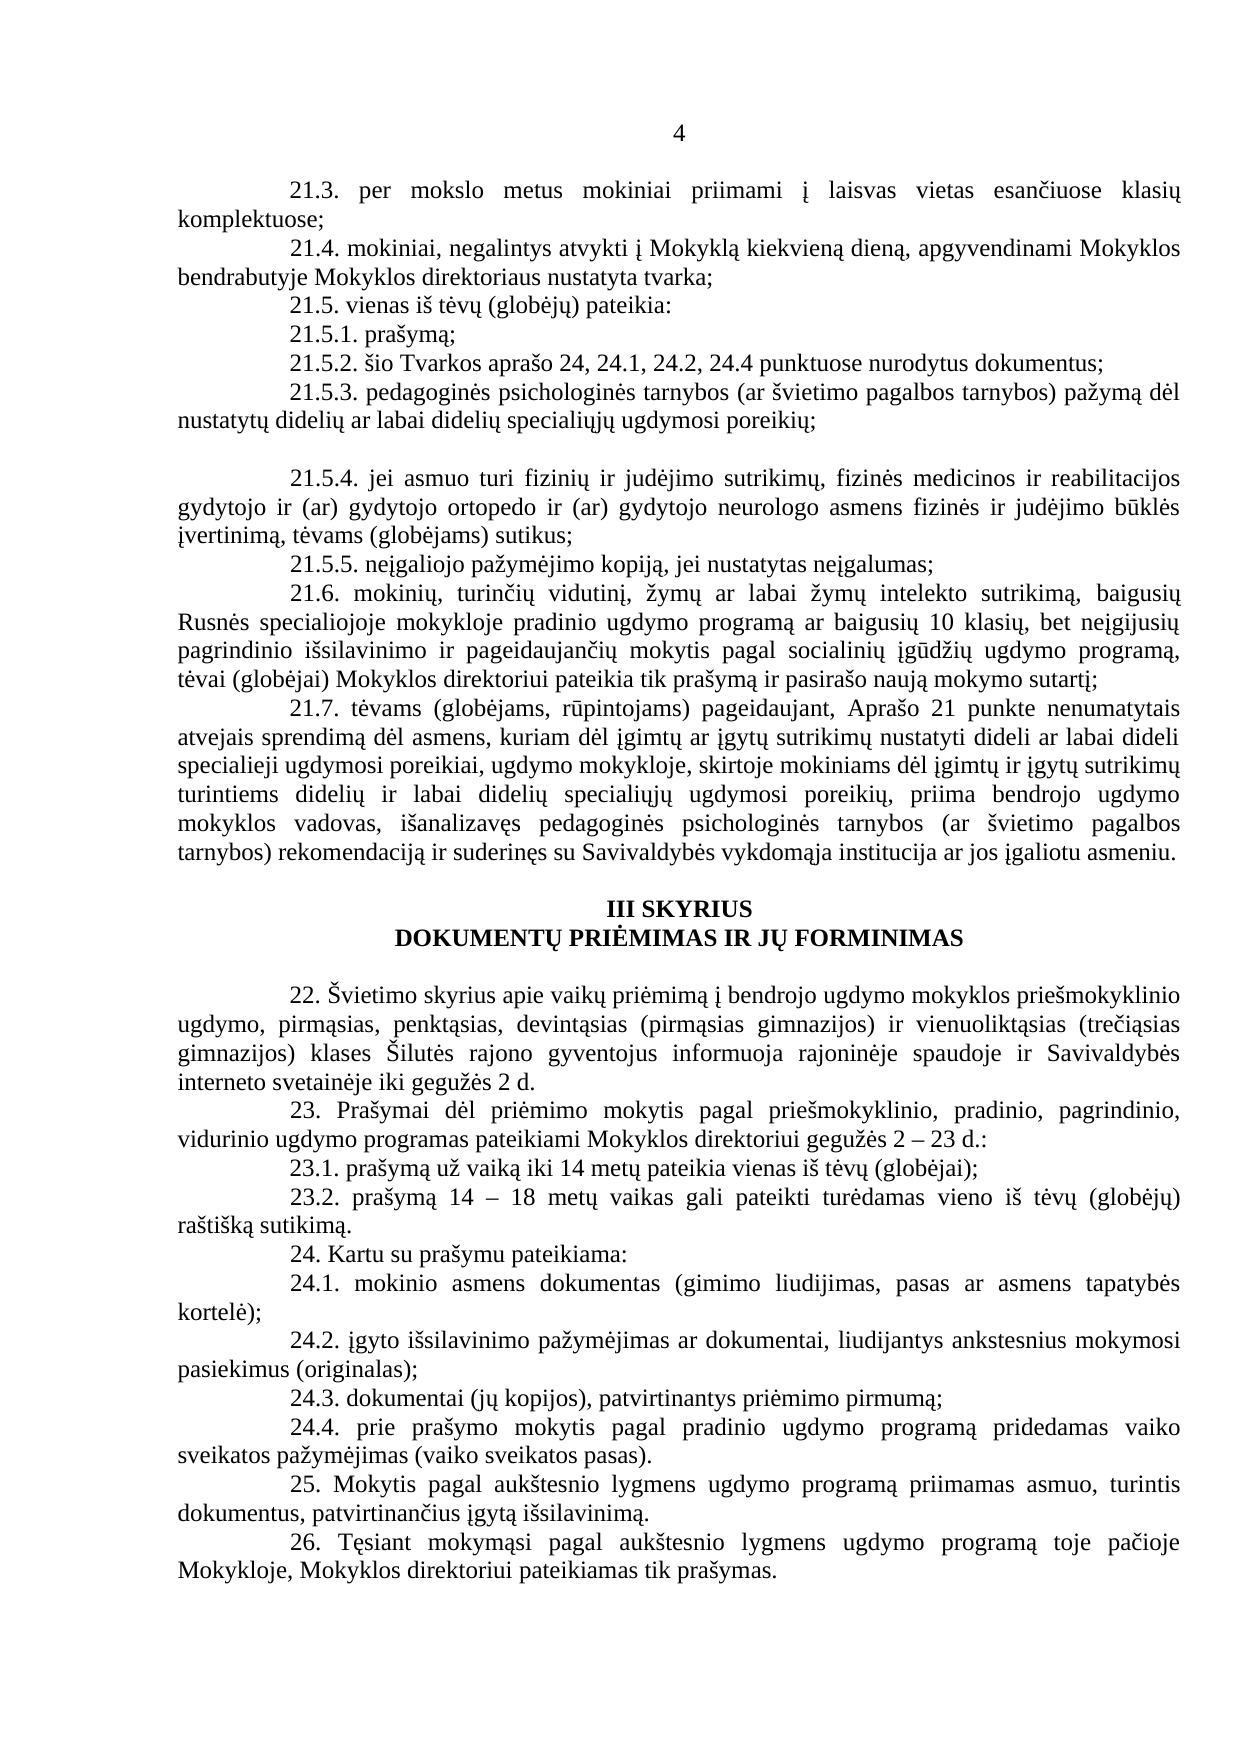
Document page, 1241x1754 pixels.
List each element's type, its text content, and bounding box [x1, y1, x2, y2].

text 24.1. mokinio asmens dokumentas (gimimo liudijimas, pasas ar asmens tapatybės kortelė); [177, 1268, 1181, 1326]
text 23. Prašymai dėl priėmimo mokytis pagal priešmokyklinio, pradinio, pagrindinio, vidurinio ugdymo programas pateikiami Mokyklos direktoriui gegužės 2 – 23 d.: [177, 1096, 1181, 1153]
text DOKUMENTŲ PRIĖMIMAS IR JŲ FORMINIMAS [177, 923, 1181, 952]
text 24.4. prie prašymo mokytis pagal pradinio ugdymo programą pridedamas vaiko sveikatos pažymėjimas (vaiko sveikatos pasas). [177, 1412, 1181, 1469]
text 23.2. prašymą 14 – 18 metų vaikas gali pateikti turėdamas vieno iš tėvų (globėjų) raštišką sutikimą. [177, 1182, 1181, 1239]
text 24.3. dokumentai (jų kopijos), patvirtinantys priėmimo pirmumą; [177, 1383, 1181, 1412]
text 21.5.4. jei asmuo turi fizinių ir judėjimo sutrikimų, fizinės medicinos ir reabilitacijos gydytojo ir (ar) gydytojo ortopedo ir (ar) gydytojo neurologo asmens fizinės ir judėjimo būklės įvertinimą, tėvams (globėjams) sutikus; [177, 463, 1181, 549]
text 21.5.3. pedagoginės psichologinės tarnybos (ar švietimo pagalbos tarnybos) pažymą dėl nustatytų didelių ar labai didelių specialiųjų ugdymosi poreikių; [177, 377, 1181, 434]
text 25. Mokytis pagal aukštesnio lygmens ugdymo programą priimamas asmuo, turintis dokumentus, patvirtinančius įgytą išsilavinimą. [177, 1469, 1181, 1527]
text 24.2. įgyto išsilavinimo pažymėjimas ar dokumentai, liudijantys ankstesnius mokymosi pasiekimus (originalas); [177, 1326, 1181, 1383]
text 21.4. mokiniai, negalintys atvykti į Mokyklą kiekvieną dieną, apgyvendinami Mokyklos bendrabutyje Mokyklos direktoriaus nustatyta tvarka; [177, 233, 1181, 291]
text 21.5.1. prašymą; [177, 319, 1181, 348]
text III SKYRIUS [177, 894, 1181, 923]
text 21.3. per mokslo metus mokiniai priimami į laisvas vietas esančiuose klasių komplektuose; [177, 176, 1181, 233]
text 24. Kartu su prašymu pateikiama: [177, 1239, 1181, 1268]
text 26. Tęsiant mokymąsi pagal aukštesnio lygmens ugdymo programą toje pačioje Mokykloje, Mokyklos direktoriui pateikiamas tik prašymas. [177, 1527, 1181, 1584]
text 21.7. tėvams (globėjams, rūpintojams) pageidaujant, Aprašo 21 punkte nenumatytais atvejais sprendimą dėl asmens, kuriam dėl įgimtų ar įgytų sutrikimų nustatyti dideli ar labai dideli specialieji ugdymosi poreikiai, ugdymo mokykloje, skirtoje mokiniams dėl įgimtų ir įgytų sutrikimų turintiems didelių ir labai didelių specialiųjų ugdymosi poreikių, priima bendrojo ugdymo mokyklos vadovas, išanalizavęs pedagoginės psichologinės tarnybos (ar švietimo pagalbos tarnybos) rekomendaciją ir suderinęs su Savivaldybės vykdomąja institucija ar jos įgaliotu asmeniu. [177, 693, 1181, 866]
text 21.6. mokinių, turinčių vidutinį, žymų ar labai žymų intelekto sutrikimą, baigusių Rusnės specialiojoje mokykloje pradinio ugdymo programą ar baigusių 10 klasių, bet neįgijusių pagrindinio išsilavinimo ir pageidaujančių mokytis pagal socialinių įgūdžių ugdymo programą, tėvai (globėjai) Mokyklos direktoriui pateikia tik prašymą ir pasirašo naują mokymo sutartį; [177, 578, 1181, 693]
text 23.1. prašymą už vaiką iki 14 metų pateikia vienas iš tėvų (globėjai); [177, 1153, 1181, 1182]
text 21.5.2. šio Tvarkos aprašo 24, 24.1, 24.2, 24.4 punktuose nurodytus dokumentus; [177, 348, 1181, 377]
text 21.5.5. neįgaliojo pažymėjimo kopiją, jei nustatytas neįgalumas; [177, 549, 1181, 578]
text 22. Švietimo skyrius apie vaikų priėmimą į bendrojo ugdymo mokyklos priešmokyklinio ugdymo, pirmąsias, penktąsias, devintąsias (pirmąsias gimnazijos) ir vienuoliktąsias (trečiąsias gimnazijos) klases Šilutės rajono gyventojus informuoja rajoninėje spaudoje ir Savivaldybės interneto svetainėje iki gegužės 2 d. [177, 981, 1181, 1096]
text 21.5. vienas iš tėvų (globėjų) pateikia: [177, 291, 1181, 319]
